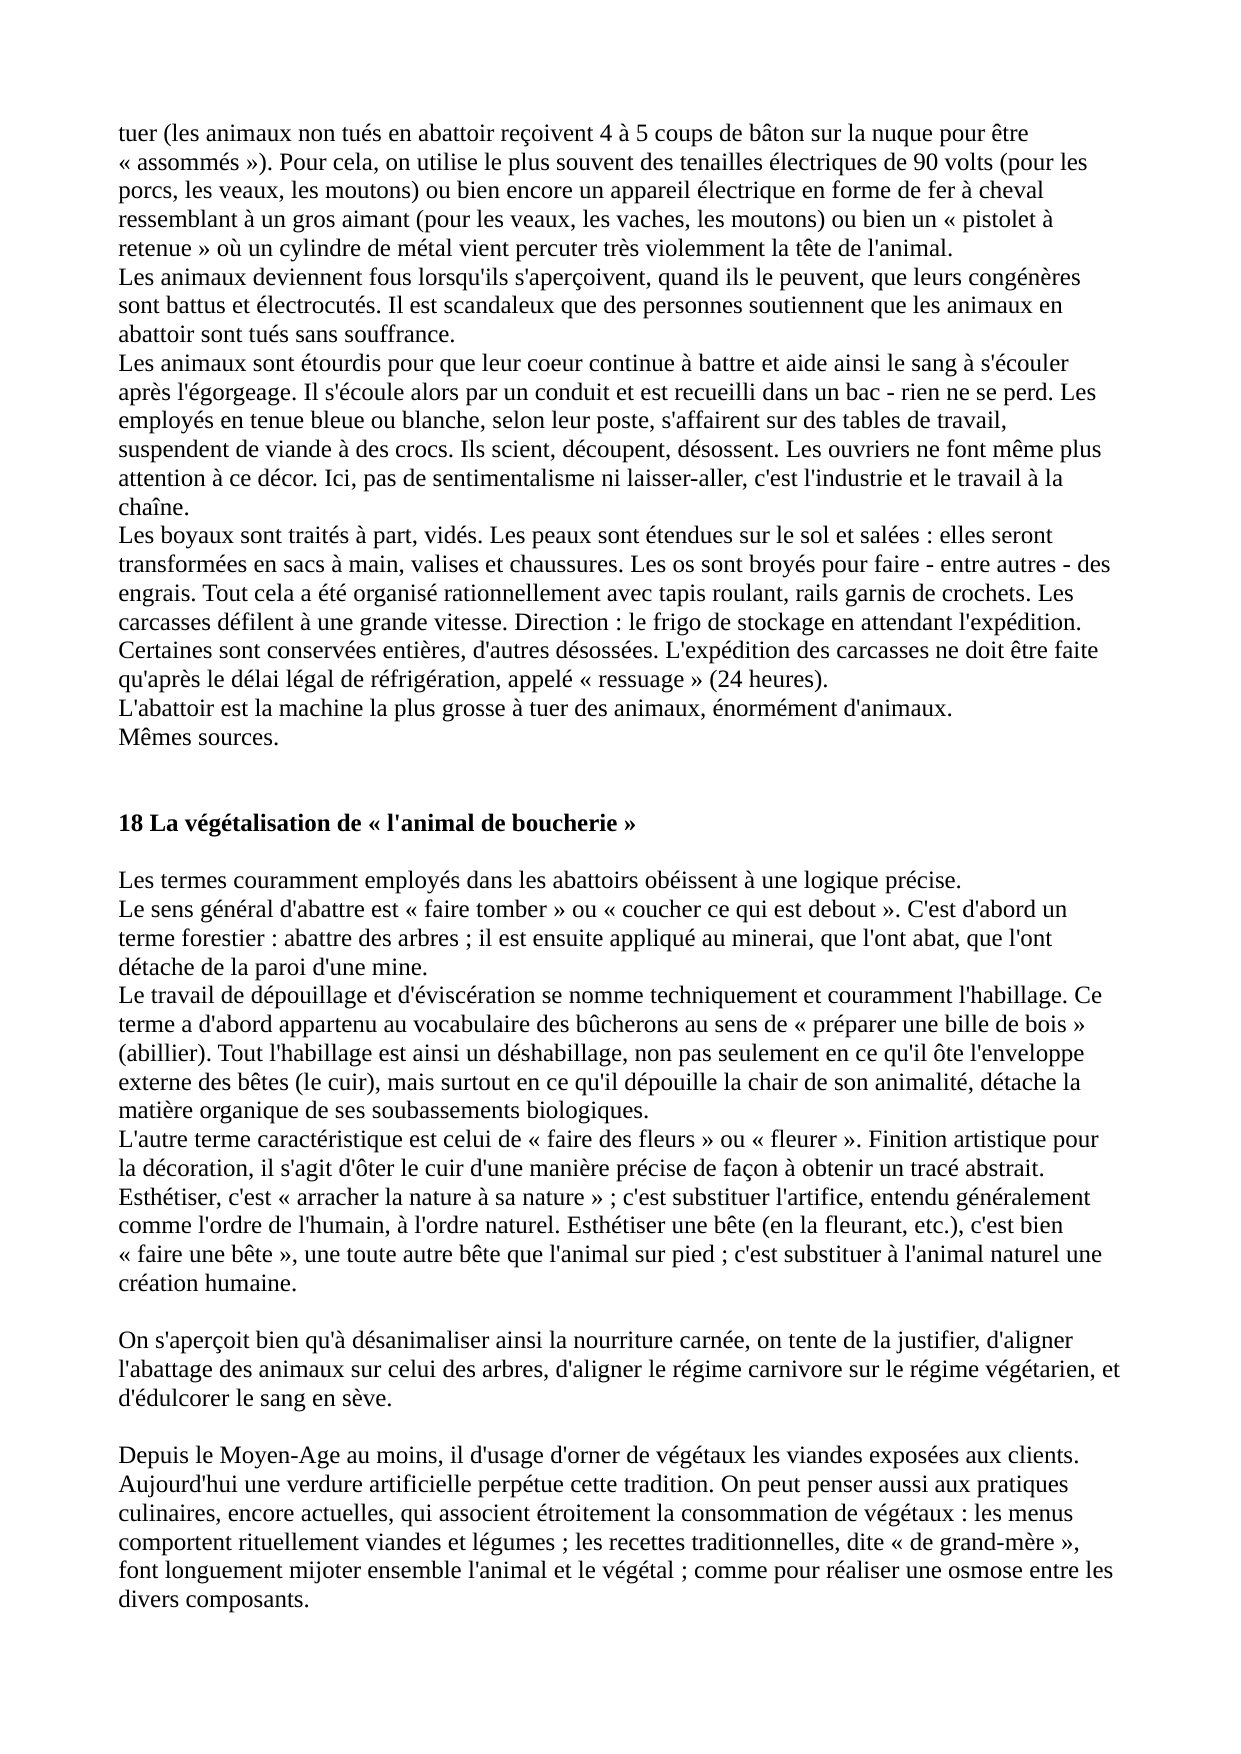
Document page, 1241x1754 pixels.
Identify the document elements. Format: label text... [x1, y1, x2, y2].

text L'abattoir est la machine la plus grosse à tuer des animaux, énormément d'animaux. [118, 693, 1122, 722]
text 18 La végétalisation de « l'animal de boucherie » [118, 808, 1122, 837]
text Les termes couramment employés dans les abattoirs obéissent à une logique précise. [118, 866, 1122, 894]
text On s'aperçoit bien qu'à désanimaliser ainsi la nourriture carnée, on tente de la justifier, d'aligner l'abattage des animaux sur celui des arbres, d'aligner le régime carnivore sur le régime végétarien, et d'édulcorer le sang en sève. [118, 1326, 1122, 1412]
text Mêmes sources. [118, 722, 1122, 751]
text tuer (les animaux non tués en abattoir reçoivent 4 à 5 coups de bâton sur la nuque pour être « assommés »). Pour cela, on utilise le plus souvent des tenailles électriques de 90 volts (pour les porcs, les veaux, les moutons) ou bien encore un appareil électrique en forme de fer à cheval ressemblant à un gros aimant (pour les veaux, les vaches, les moutons) ou bien un « pistolet à retenue » où un cylindre de métal vient percuter très violemment la tête de l'animal. [118, 118, 1122, 262]
text L'autre terme caractéristique est celui de « faire des fleurs » ou « fleurer ». Finition artistique pour la décoration, il s'agit d'ôter le cuir d'une manière précise de façon à obtenir un tracé abstrait. Esthétiser, c'est « arracher la nature à sa nature » ; c'est substituer l'artifice, entendu généralement comme l'ordre de l'humain, à l'ordre naturel. Esthétiser une bête (en la fleurant, etc.), c'est bien « faire une bête », une toute autre bête que l'animal sur pied ; c'est substituer à l'animal naturel une création humaine. [118, 1124, 1122, 1297]
text Les animaux sont étourdis pour que leur coeur continue à battre et aide ainsi le sang à s'écouler après l'égorgeage. Il s'écoule alors par un conduit et est recueilli dans un bac - rien ne se perd. Les employés en tenue bleue ou blanche, selon leur poste, s'affairent sur des tables de travail, suspendent de viande à des crocs. Ils scient, découpent, désossent. Les ouvriers ne font même plus attention à ce décor. Ici, pas de sentimentalisme ni laisser-aller, c'est l'industrie et le travail à la chaîne. [118, 348, 1122, 521]
text Les animaux deviennent fous lorsqu'ils s'aperçoivent, quand ils le peuvent, que leurs congénères sont battus et électrocutés. Il est scandaleux que des personnes soutiennent que les animaux en abattoir sont tués sans souffrance. [118, 262, 1122, 348]
text Depuis le Moyen-Age au moins, il d'usage d'orner de végétaux les viandes exposées aux clients. Aujourd'hui une verdure artificielle perpétue cette tradition. On peut penser aussi aux pratiques culinaires, encore actuelles, qui associent étroitement la consommation de végétaux : les menus comportent rituellement viandes et légumes ; les recettes traditionnelles, dite « de grand-mère », font longuement mijoter ensemble l'animal et le végétal ; comme pour réaliser une osmose entre les divers composants. [118, 1441, 1122, 1613]
text Le travail de dépouillage et d'éviscération se nomme techniquement et couramment l'habillage. Ce terme a d'abord appartenu au vocabulaire des bûcherons au sens de « préparer une bille de bois » (abillier). Tout l'habillage est ainsi un déshabillage, non pas seulement en ce qu'il ôte l'enveloppe externe des bêtes (le cuir), mais surtout en ce qu'il dépouille la chair de son animalité, détache la matière organique de ses soubassements biologiques. [118, 981, 1122, 1124]
text Le sens général d'abattre est « faire tomber » ou « coucher ce qui est debout ». C'est d'abord un terme forestier : abattre des arbres ; il est ensuite appliqué au minerai, que l'ont abat, que l'ont détache de la paroi d'une mine. [118, 894, 1122, 981]
text Les boyaux sont traités à part, vidés. Les peaux sont étendues sur le sol et salées : elles seront transformées en sacs à main, valises et chaussures. Les os sont broyés pour faire - entre autres - des engrais. Tout cela a été organisé rationnellement avec tapis roulant, rails garnis de crochets. Les carcasses défilent à une grande vitesse. Direction : le frigo de stockage en attendant l'expédition. Certaines sont conservées entières, d'autres désossées. L'expédition des carcasses ne doit être faite qu'après le délai légal de réfrigération, appelé « ressuage » (24 heures). [118, 521, 1122, 693]
